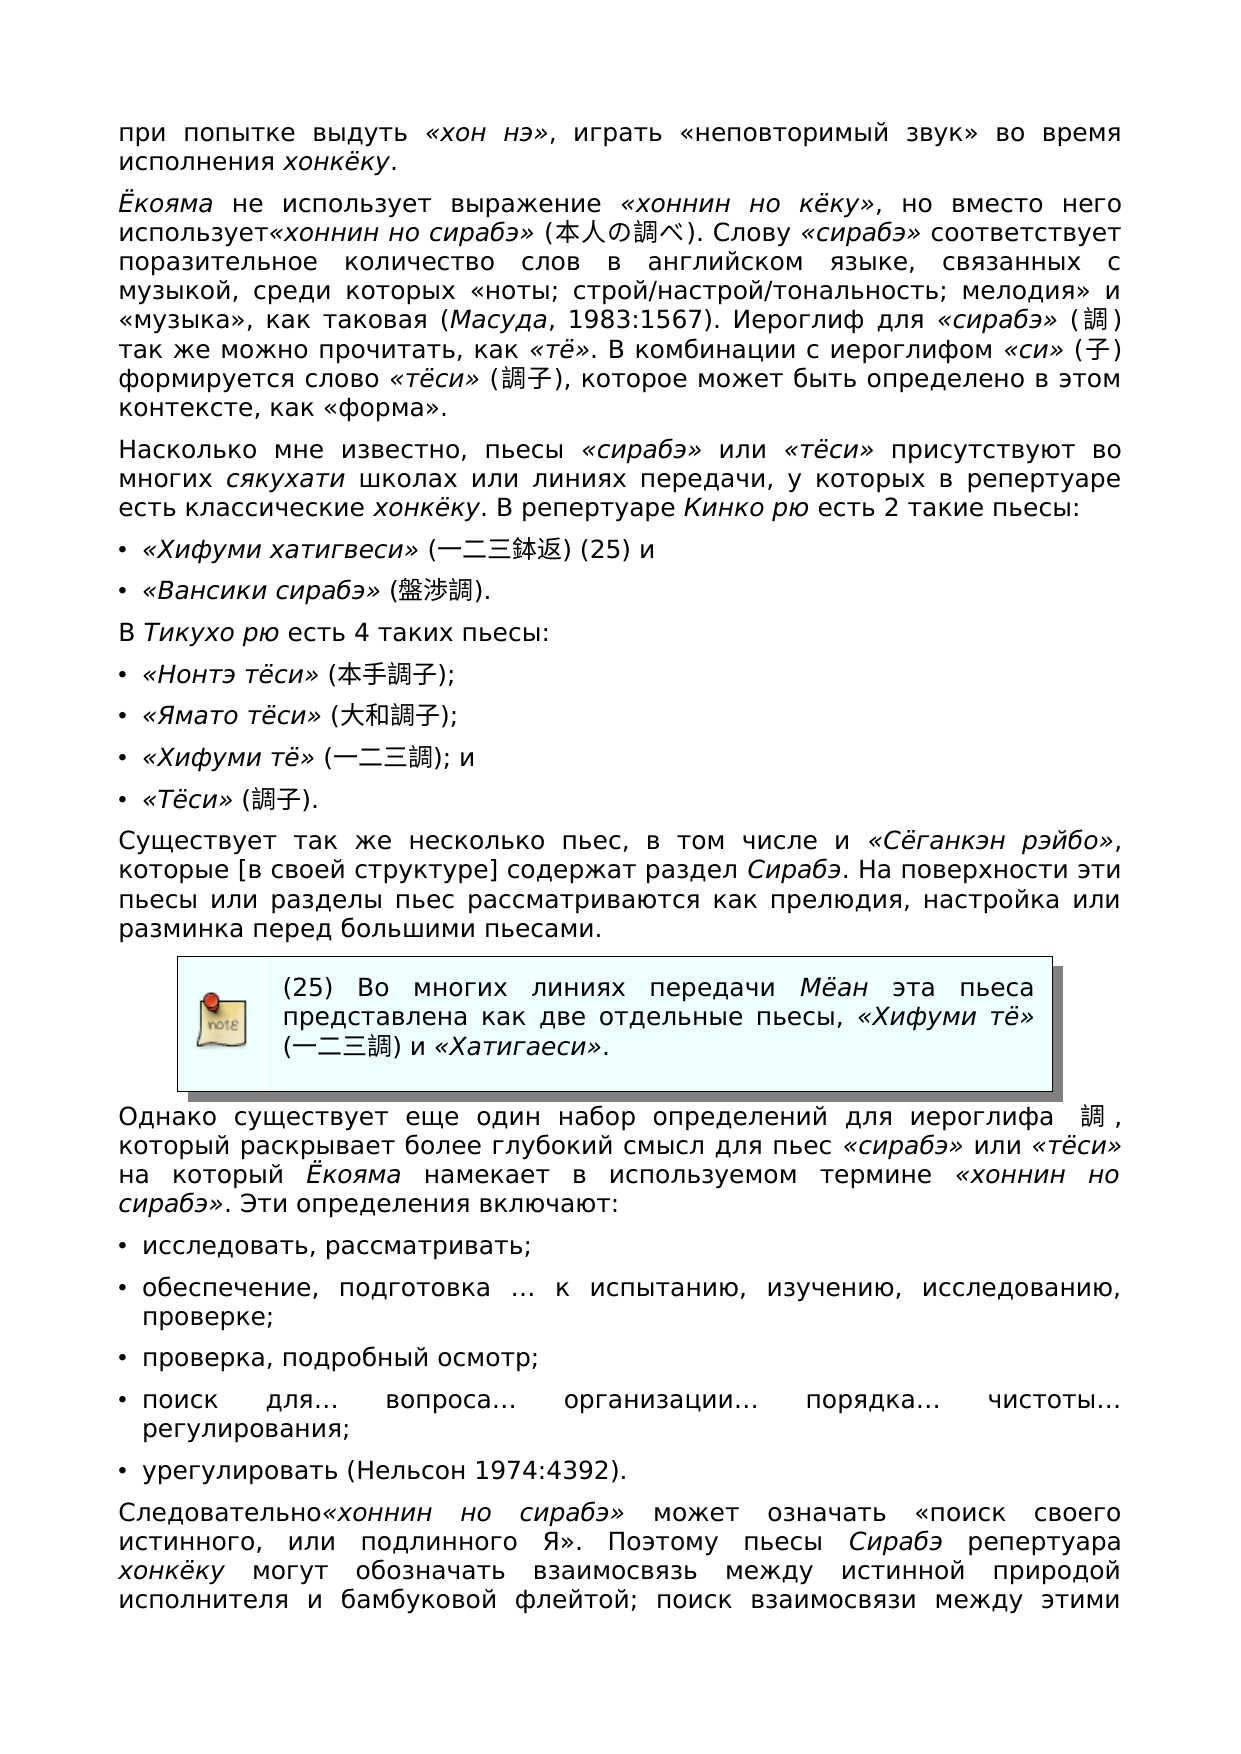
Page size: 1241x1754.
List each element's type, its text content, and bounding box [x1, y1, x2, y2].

text Существует так же несколько пьес, в том числе и «Сёганкэн рэйбо», которые [в своей структуре] содержат раздел Сирабэ. На поверхности эти пьесы или разделы пьес рассматриваются как прелюдия, настройка или разминка перед большими пьесами. [118, 826, 1122, 943]
table_header (25) Во многих линиях передачи Мёан эта пьеса представлена как две отдельные пьесы, «Хифуми тё» (一二三調) и «Хатигаеси». [265, 957, 1052, 1091]
list урегулировать (Нельсон 1974:4392). [118, 1456, 1122, 1485]
list обеспечение, подготовка … к испытанию, изучению, исследованию, проверке; [118, 1273, 1122, 1331]
list «Хифуми тё» (一二三調); и [118, 743, 1122, 772]
text Следовательно«хоннин но сирабэ» может означать «поиск своего истинного, или подлинного Я». Поэтому пьесы Сирабэ репертуара хонкёку могут обозначать взаимосвязь между истинной природой исполнителя и бамбуковой флейтой; поиск взаимосвязи между этими [118, 1498, 1122, 1614]
list «Тёси» (調子). [118, 785, 1122, 814]
list проверка, подробный осмотр; [118, 1343, 1122, 1373]
list «Ямато тёси» (大和調子); [118, 701, 1122, 731]
list «Нонтэ тёси» (本手調子); [118, 660, 1122, 689]
list поиск для… вопроса… организации… порядка… чистоты… регулирования; [118, 1385, 1122, 1443]
text Однако существует еще один набор определений для иероглифа 調, который раскрывает более глубокий смысл для пьес «сирабэ» или «тёси» на который Ёкояма намекает в используемом термине «хоннин но сирабэ». Эти определения включают: [118, 1102, 1122, 1218]
text Насколько мне известно, пьесы «сирабэ» или «тёси» присутствуют во многих сякухати школах или линиях передачи, у которых в репертуаре есть классические хонкёку. В репертуаре Кинко рю есть 2 такие пьесы: [118, 435, 1122, 522]
text при попытке выдуть «хон нэ», играть «неповторимый звук» во время исполнения хонкёку. [118, 118, 1122, 176]
list исследовать, рассматривать; [118, 1231, 1122, 1260]
list «Хифуми хатигвеси» (一二三鉢返) (25) и [118, 535, 1122, 564]
table_header [178, 957, 264, 1091]
picture [183, 986, 259, 1061]
text В Тикухо рю есть 4 таких пьесы: [118, 618, 1122, 647]
text Ёкояма не использует выражение «хоннин но кёку», но вместо него использует«хоннин но сирабэ» (本人の調べ). Слову «сирабэ» соответствует поразительное количество слов в английском языке, связанных с музыкой, среди которых «ноты; строй/настрой/тональность; мелодия» и «музыка», как таковая (Масуда, 1983:1567). Иероглиф для «сирабэ» (調) так же можно прочитать, как «тё». В комбинации с иероглифом «си» (子) формируется слово «тёси» (調子), которое может быть определено в этом контексте, как «форма». [118, 189, 1122, 422]
list «Вансики сирабэ» (盤渉調). [118, 576, 1122, 606]
